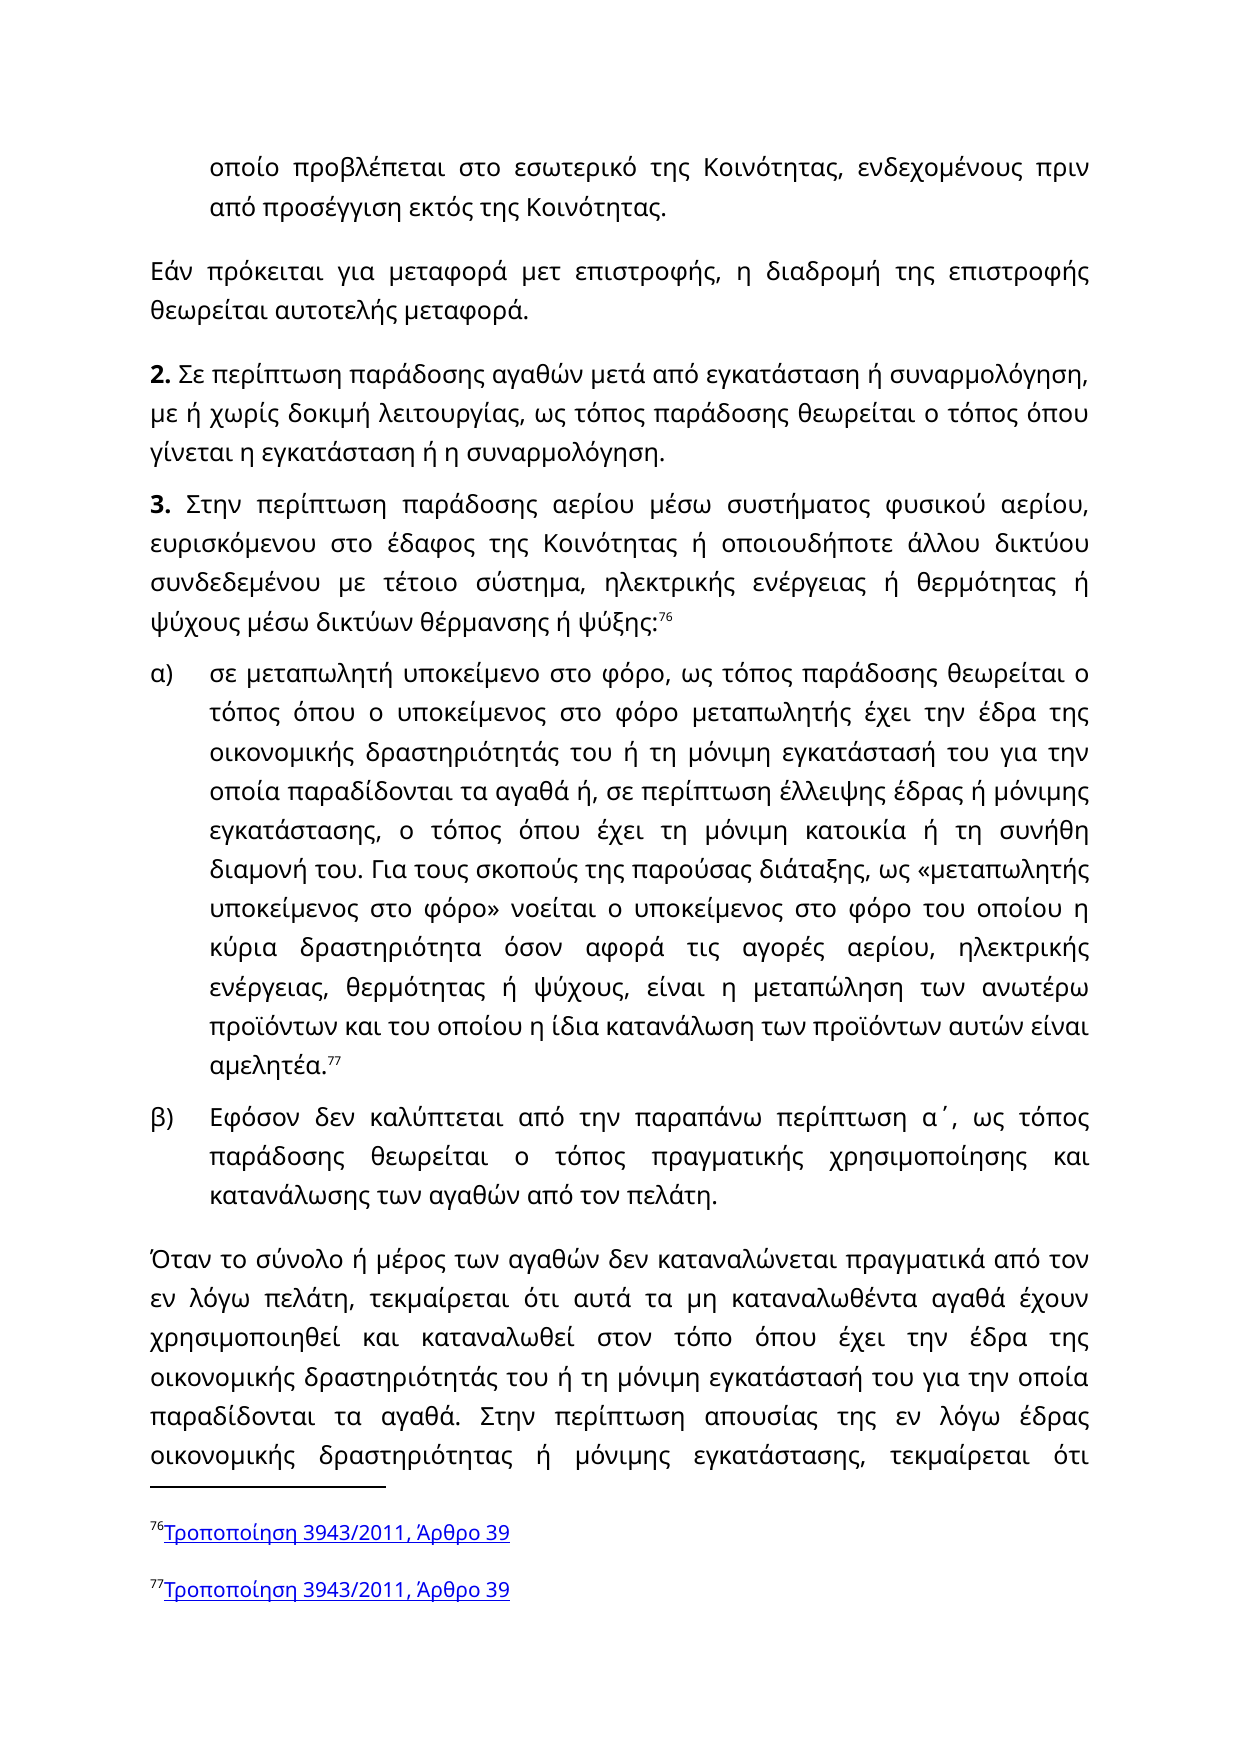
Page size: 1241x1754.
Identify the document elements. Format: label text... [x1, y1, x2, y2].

text Όταν το σύνολο ή μέρος των αγαθών δεν καταναλώνεται πραγματικά από τον εν λόγω πελάτη, τεκμαίρεται ότι αυτά τα μη καταναλωθέντα αγαθά έχουν χρησιμοποιηθεί και καταναλωθεί στον τόπο όπου έχει την έδρα της οικονομικής δραστηριότητάς του ή τη μόνιμη εγκατάστασή του για την οποία παραδίδονται τα αγαθά. Στην περίπτωση απουσίας της εν λόγω έδρας οικονομικής δραστηριότητας ή μόνιμης εγκατάστασης, τεκμαίρεται ότι [150, 1242, 1090, 1472]
text Τροποποίηση 3943/2011, Άρθρο 39 [150, 1576, 1090, 1604]
list β) Εφόσον δεν καλύπτεται από την παραπάνω περίπτωση α΄, ως τόπος παράδοσης θεωρείται ο τόπος πραγματικής χρησιμοποίησης και κατανάλωσης των αγαθών από τον πελάτη. [150, 1099, 1090, 1212]
list οποίο προβλέπεται στο εσωτερικό της Κοινότητας, ενδεχομένους πριν από προσέγγιση εκτός της Κοινότητας. [150, 150, 1090, 223]
text 3. Στην περίπτωση παράδοσης αερίου μέσω συστήματος φυσικού αερίου, ευρισκόμενου στο έδαφος της Κοινότητας ή οποιουδήποτε άλλου δικτύου συνδεδεμένου με τέτοιο σύστημα, ηλεκτρικής ενέργειας ή θερμότητας ή ψύχους μέσω δικτύων θέρμανσης ή ψύξης: [150, 487, 1090, 638]
text 2. Σε περίπτωση παράδοσης αγαθών μετά από εγκατάσταση ή συναρμολόγηση, με ή χωρίς δοκιμή λειτουργίας, ως τόπος παράδοσης θεωρείται ο τόπος όπου γίνεται η εγκατάσταση ή η συναρμολόγηση. [150, 357, 1090, 469]
text Τροποποίηση 3943/2011, Άρθρο 39 [150, 1518, 1090, 1546]
list α) σε μεταπωλητή υποκείμενο στο φόρο, ως τόπος παράδοσης θεωρείται ο τόπος όπου ο υποκείμενος στο φόρο μεταπωλητής έχει την έδρα της οικονομικής δραστηριότητάς του ή τη μόνιμη εγκατάστασή του για την οποία παραδίδονται τα αγαθά ή, σε περίπτωση έλλειψης έδρας ή μόνιμης εγκατάστασης, ο τόπος όπου έχει τη μόνιμη κατοικία ή τη συνήθη διαμονή του. Για τους σκοπούς της παρούσας διάταξης, ως «μεταπωλητής υποκείμενος στο φόρο» νοείται ο υποκείμενος στο φόρο του οποίου η κύρια δραστηριότητα όσον αφορά τις αγορές αερίου, ηλεκτρικής ενέργειας, θερμότητας ή ψύχους, είναι η μεταπώληση των ανωτέρω προϊόντων και του οποίου η ίδια κατανάλωση των προϊόντων αυτών είναι αμελητέα. [150, 656, 1090, 1082]
text Εάν πρόκειται για μεταφορά μετ επιστροφής, η διαδρομή της επιστροφής θεωρείται αυτοτελής μεταφορά. [150, 253, 1090, 327]
